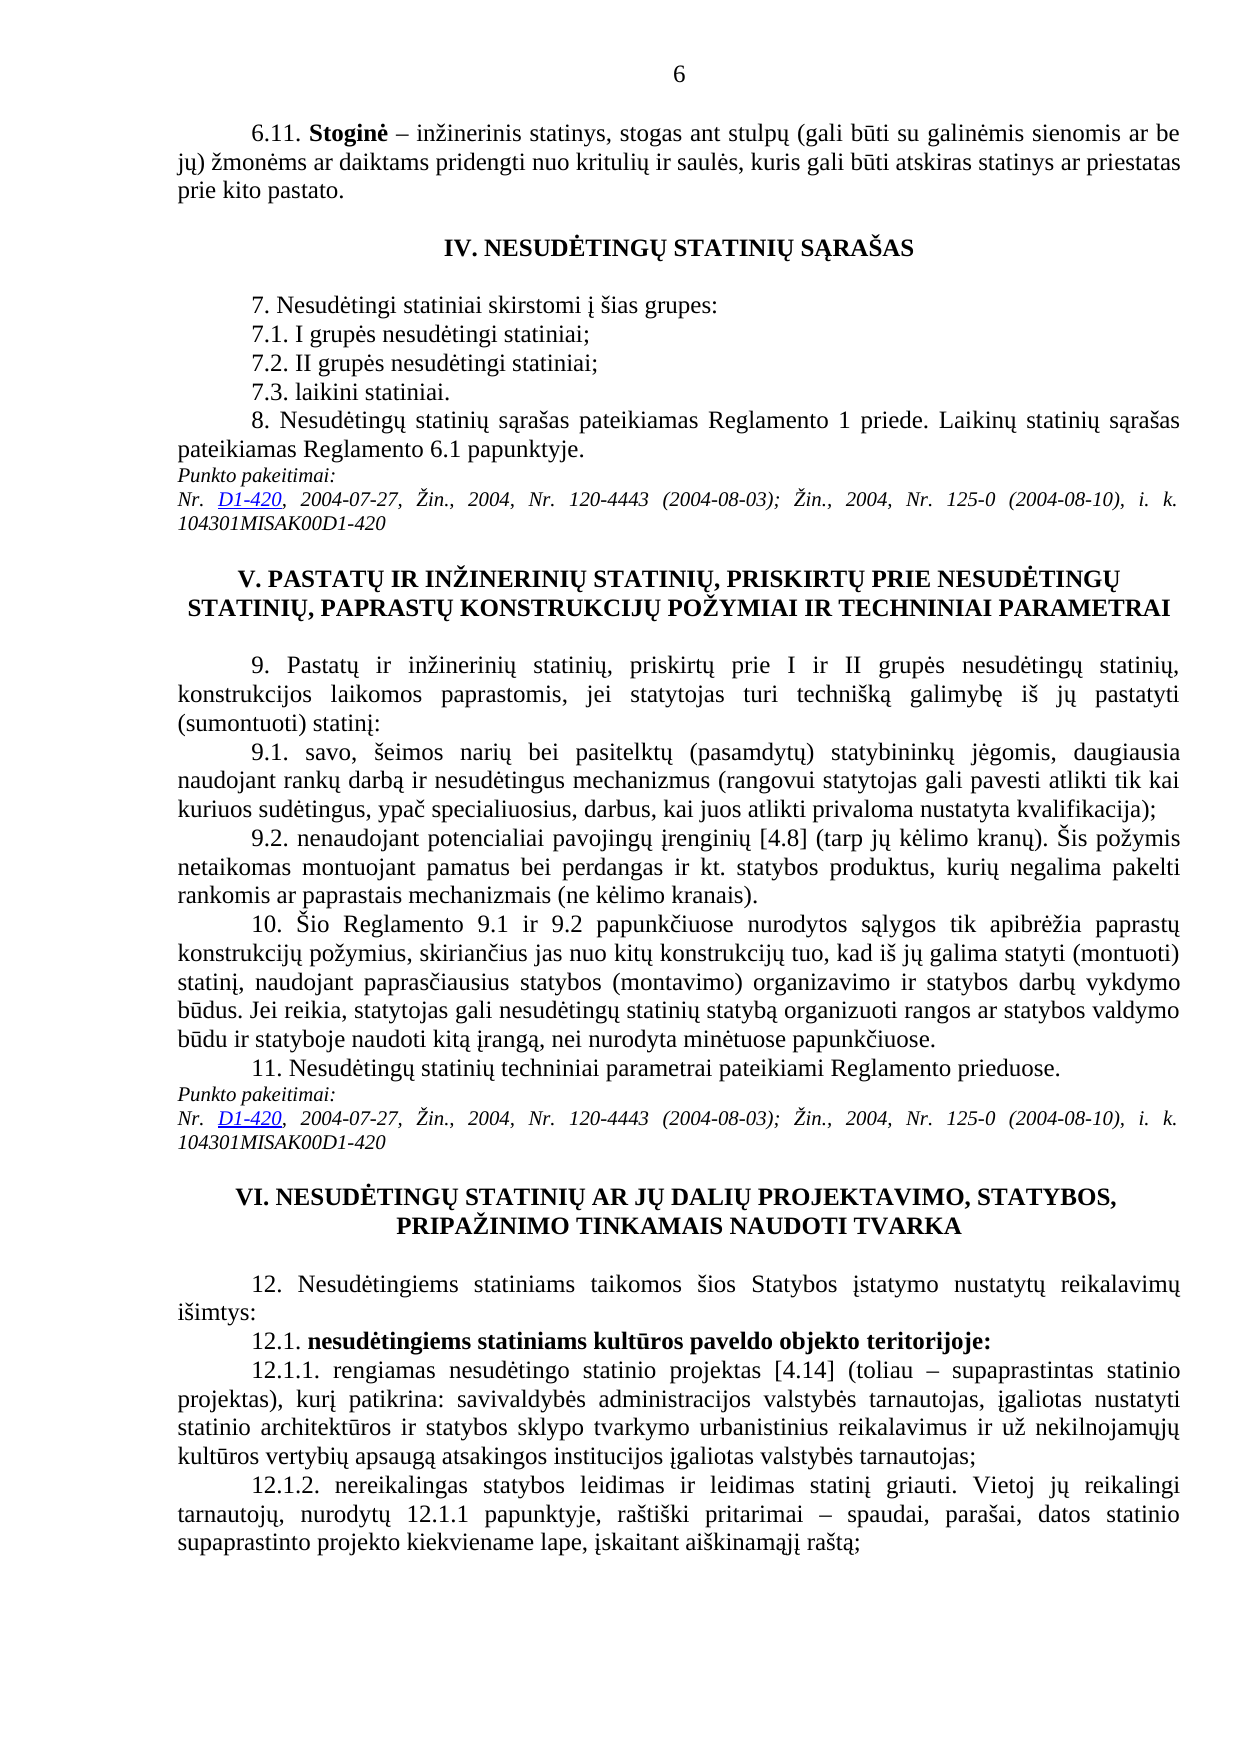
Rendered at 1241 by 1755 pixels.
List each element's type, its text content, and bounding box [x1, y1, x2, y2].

text 11. Nesudėtingų statinių techniniai parametrai pateikiami Reglamento prieduose. [177, 1053, 1181, 1082]
text V. PASTATŲ IR INŽINERINIŲ STATINIŲ, PRISKIRTŲ PRIE NESUDĖTINGŲ STATINIŲ, PAPRASTŲ KONSTRUKCIJŲ POŽYMIAI IR TECHNINIAI PARAMETRAI [177, 564, 1181, 622]
text 7. Nesudėtingi statiniai skirstomi į šias grupes: [177, 291, 1181, 319]
text Nr. D1-420, 2004-07-27, Žin., 2004, Nr. 120-4443 (2004-08-03); Žin., 2004, Nr. 125-0 (2004-08-10), i. k. 104301MISAK00D1-420 [177, 487, 1181, 535]
text 12.1. nesudėtingiems statiniams kultūros paveldo objekto teritorijoje: [177, 1326, 1181, 1355]
text 9.2. nenaudojant potencialiai pavojingų įrenginių [4.8] (tarp jų kėlimo kranų). Šis požymis netaikomas montuojant pamatus bei perdangas ir kt. statybos produktus, kurių negalima pakelti rankomis ar paprastais mechanizmais (ne kėlimo kranais). [177, 823, 1181, 909]
text 12.1.2. nereikalingas statybos leidimas ir leidimas statinį griauti. Vietoj jų reikalingi tarnautojų, nurodytų 12.1.1 papunktyje, raštiški pritarimai – spaudai, parašai, datos statinio supaprastinto projekto kiekviename lape, įskaitant aiškinamąjį raštą; [177, 1470, 1181, 1556]
text 9. Pastatų ir inžinerinių statinių, priskirtų prie I ir II grupės nesudėtingų statinių, konstrukcijos laikomos paprastomis, jei statytojas turi technišką galimybę iš jų pastatyti (sumontuoti) statinį: [177, 650, 1181, 737]
text 9.1. savo, šeimos narių bei pasitelktų (pasamdytų) statybininkų jėgomis, daugiausia naudojant rankų darbą ir nesudėtingus mechanizmus (rangovui statytojas gali pavesti atlikti tik kai kuriuos sudėtingus, ypač specialiuosius, darbus, kai juos atlikti privaloma nustatyta kvalifikacija); [177, 737, 1181, 823]
text 7.2. II grupės nesudėtingi statiniai; [177, 348, 1181, 377]
text 8. Nesudėtingų statinių sąrašas pateikiamas Reglamento 1 priede. Laikinų statinių sąrašas pateikiamas Reglamento 6.1 papunktyje. [177, 406, 1181, 463]
text 7.1. I grupės nesudėtingi statiniai; [177, 319, 1181, 348]
text Punkto pakeitimai: [177, 463, 1181, 487]
text 10. Šio Reglamento 9.1 ir 9.2 papunkčiuose nurodytos sąlygos tik apibrėžia paprastų konstrukcijų požymius, skiriančius jas nuo kitų konstrukcijų tuo, kad iš jų galima statyti (montuoti) statinį, naudojant paprasčiausius statybos (montavimo) organizavimo ir statybos darbų vykdymo būdus. Jei reikia, statytojas gali nesudėtingų statinių statybą organizuoti rangos ar statybos valdymo būdu ir statyboje naudoti kitą įrangą, nei nurodyta minėtuose papunkčiuose. [177, 909, 1181, 1053]
text 6.11. Stoginė – inžinerinis statinys, stogas ant stulpų (gali būti su galinėmis sienomis ar be jų) žmonėms ar daiktams pridengti nuo kritulių ir saulės, kuris gali būti atskiras statinys ar priestatas prie kito pastato. [177, 118, 1181, 204]
text IV. NESUDĖTINGŲ STATINIŲ SĄRAŠAS [177, 233, 1181, 262]
text 12.1.1. rengiamas nesudėtingo statinio projektas [4.14] (toliau – supaprastintas statinio projektas), kurį patikrina: savivaldybės administracijos valstybės tarnautojas, įgaliotas nustatyti statinio architektūros ir statybos sklypo tvarkymo urbanistinius reikalavimus ir už nekilnojamųjų kultūros vertybių apsaugą atsakingos institucijos įgaliotas valstybės tarnautojas; [177, 1355, 1181, 1470]
text 7.3. laikini statiniai. [177, 377, 1181, 406]
text Punkto pakeitimai: [177, 1082, 1181, 1106]
text pripažinimo tinkamais naudoti tvarka [177, 1211, 1181, 1240]
text VI. nesudėtingų statinių ar jų dalių projektavimo, statybos, [177, 1182, 1181, 1211]
text Nr. D1-420, 2004-07-27, Žin., 2004, Nr. 120-4443 (2004-08-03); Žin., 2004, Nr. 125-0 (2004-08-10), i. k. 104301MISAK00D1-420 [177, 1106, 1181, 1154]
text 12. Nesudėtingiems statiniams taikomos šios Statybos įstatymo nustatytų reikalavimų išimtys: [177, 1269, 1181, 1326]
